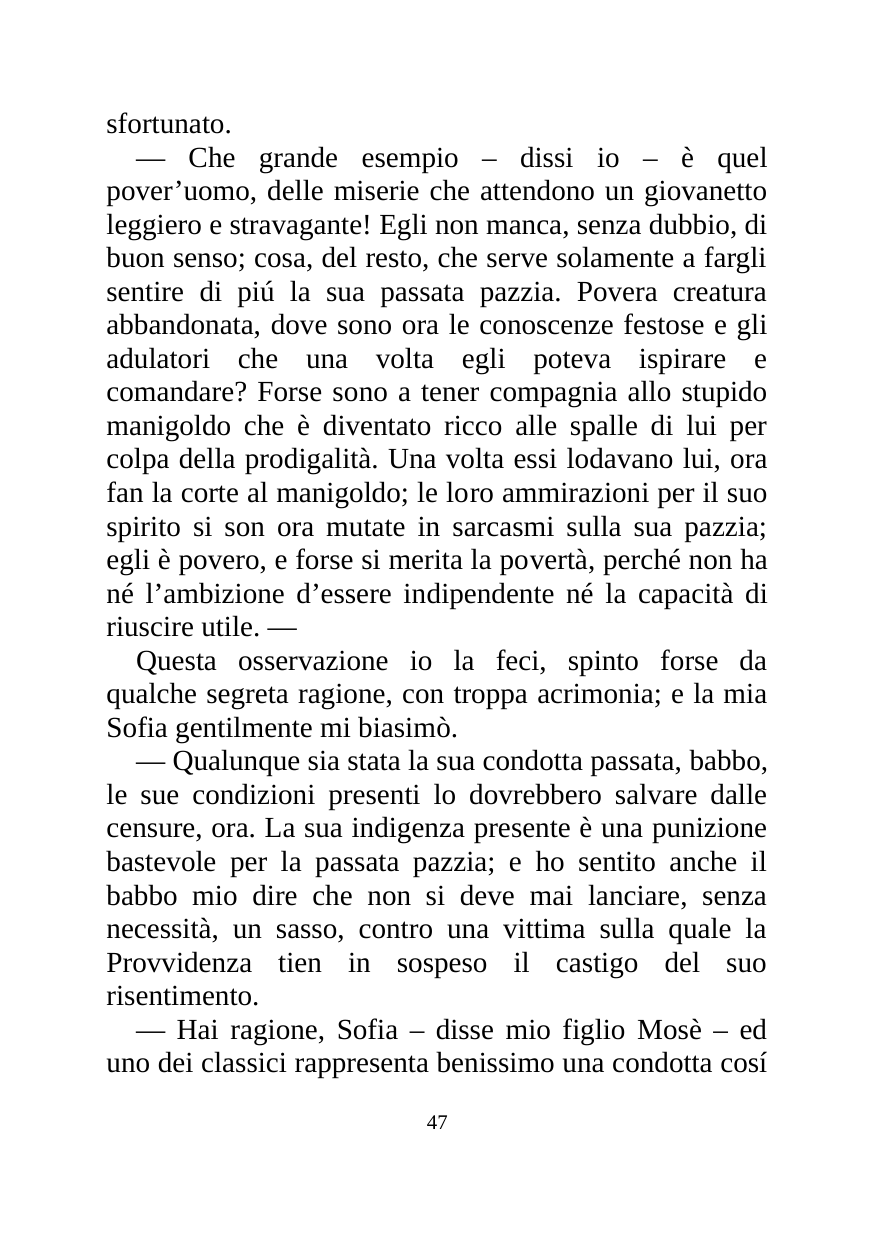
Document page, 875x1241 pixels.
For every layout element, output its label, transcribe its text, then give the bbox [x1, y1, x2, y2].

text — Qualunque sia stata la sua condotta passata, babbo, le sue condizioni presenti lo dovrebbero salvare dalle censure, ora. La sua indigenza presente è una punizione bastevole per la passata pazzia; e ho sentito anche il babbo mio dire che non si deve mai lanciare, senza necessità, un sasso, contro una vittima sulla quale la Provvidenza tien in sospeso il castigo del suo risentimento. [106, 743, 768, 1012]
text Questa osservazione io la feci, spinto forse da qualche segreta ragione, con troppa acrimonia; e la mia Sofia gentilmente mi biasimò. [106, 643, 768, 743]
text sfortunato. [106, 106, 768, 140]
text — Che grande esempio – dissi io – è quel pover’uomo, delle miserie che attendono un giovanetto leggiero e stravagante! Egli non manca, senza dubbio, di buon senso; cosa, del resto, che serve solamente a fargli sentire di piú la sua passata pazzia. Povera creatura abbandonata, dove sono ora le conoscenze festose e gli adulatori che una volta egli poteva ispirare e comandare? Forse sono a tener compagnia allo stupido manigoldo che è diventato ricco alle spalle di lui per colpa della prodigalità. Una volta essi lodavano lui, ora fan la corte al manigoldo; le loro ammirazioni per il suo spirito si son ora mutate in sarcasmi sulla sua pazzia; egli è povero, e forse si merita la povertà, perché non ha né l’ambizione d’essere indipendente né la capacità di riuscire utile. — [106, 140, 768, 643]
text — Hai ragione, Sofia – disse mio figlio Mosè – ed uno dei classici rappresenta benissimo una condotta cosí [106, 1012, 768, 1079]
